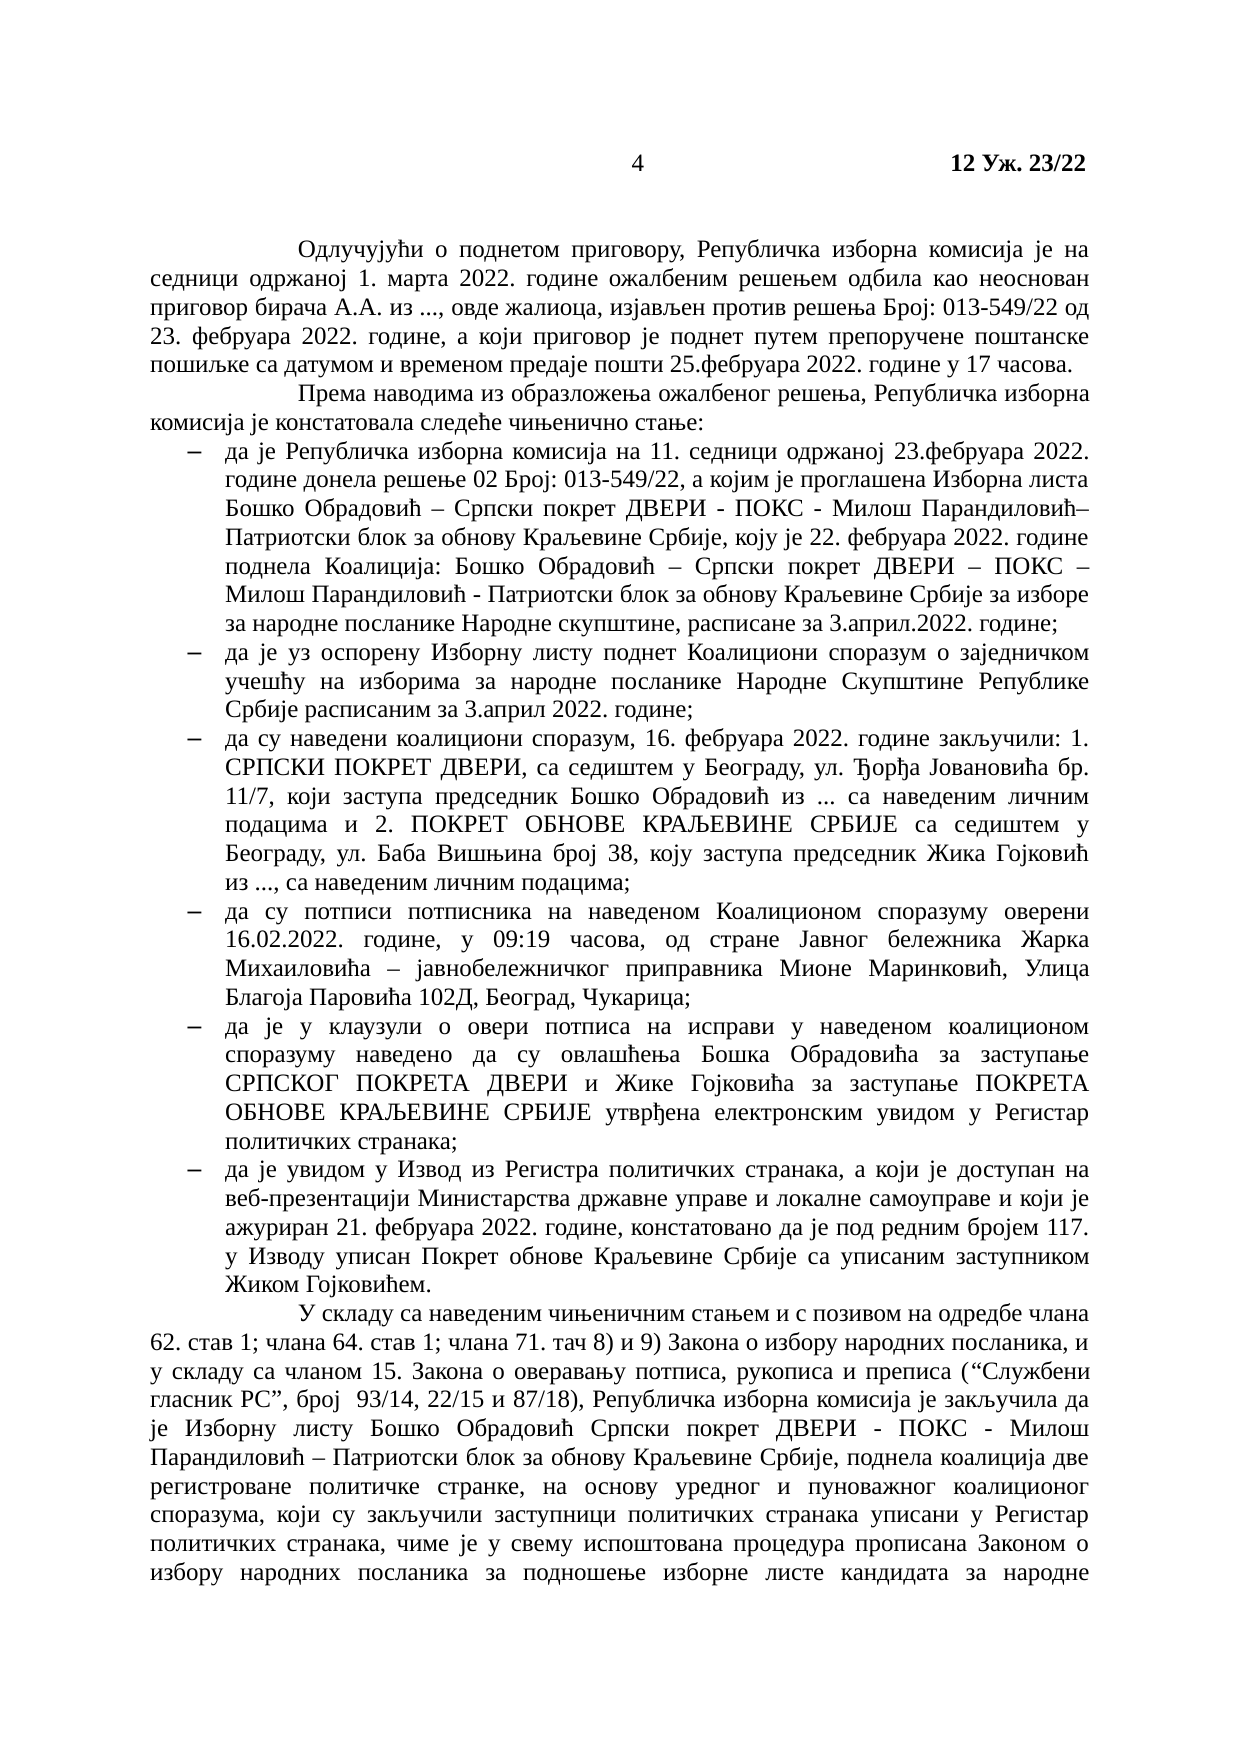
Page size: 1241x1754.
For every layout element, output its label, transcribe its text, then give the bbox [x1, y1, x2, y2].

list да су наведени коалициони споразум, 16. фебруара 2022. године закључили: 1. СРПСКИ ПОКРЕТ ДВЕРИ, са седиштем у Београду, ул. Ђорђа Јовановића бр. 11/7, који заступа председник Бошко Обрадовић из ... са наведеним личним подацима и 2. ПОКРЕТ ОБНОВЕ КРАЉЕВИНЕ СРБИЈЕ са седиштем у Београду, ул. Баба Вишњина број 38, коју заступа председник Жика Гојковић из ..., са наведеним личним подацима; [187, 723, 1090, 896]
list да су потписи потписника на наведеном Коалиционом споразуму оверени 16.02.2022. године, у 09:19 часова, од стране Јавног бележника Жарка Михаиловића – јавнобележничког приправника Мионе Маринковић, Улица Благоја Паровића 102Д, Београд, Чукарица; [187, 896, 1090, 1011]
text Одлучујући о поднетом приговору, Републичка изборна комисија је на седници одржаној 1. марта 2022. године ожалбеним решењем одбила као неоснован приговор бирача А.А. из ..., овде жалиоца, изјављен против решења Број: 013-549/22 од 23. фебруара 2022. године, а који приговор је поднет путем препоручене поштанске пошиљке са датумом и временом предаје пошти 25.фебруара 2022. године у 17 часова. [150, 234, 1090, 378]
list да је Републичка изборна комисија на 11. седници одржаној 23.фебруара 2022. године донела решење 02 Број: 013-549/22, а којим је проглашена Изборна листа Бошко Обрадовић – Српски покрет ДВЕРИ - ПОКС - Милош Парандиловић– Патриотски блок за обнову Краљевине Србије, коју је 22. фебруара 2022. године поднела Коалиција: Бошко Обрадовић – Српски покрет ДВЕРИ – ПОКС – Милош Парандиловић - Патриотски блок за обнову Краљевине Србије за изборе за народне посланике Народне скупштине, расписане за 3.април.2022. године; [187, 436, 1090, 637]
list да је увидом у Извод из Регистра политичких странака, а који је доступан на веб-презентацији Министарства државне управе и локалне самоуправе и који је ажуриран 21. фебруара 2022. године, констатовано да је под редним бројем 117. у Изводу уписан Покрет обнове Краљевине Србије са уписаним заступником Жиком Гојковићем. [187, 1154, 1090, 1298]
list да је уз оспорену Изборну листу поднет Коалициони споразум о заједничком учешћу на изборима за народне посланике Народне Скупштине Републике Србије расписаним за 3.април 2022. године; [187, 637, 1090, 723]
text Према наводима из образложења ожалбеног решења, Републичка изборна комисија је констатовала следеће чињенично стање: [150, 378, 1090, 436]
text У складу са наведеним чињеничним стањем и с позивом на одредбе члана 62. став 1; члана 64. став 1; члана 71. тач 8) и 9) Закона о избору народних посланика, и у складу са чланом 15. Закона о оверавању потписа, рукописа и преписа (“Службени гласник РС”, број 93/14, 22/15 и 87/18), Републичка изборна комисија је закључила да је Изборну листу Бошко Обрадовић Српски покрет ДВЕРИ - ПОКС - Милош Парандиловић – Патриотски блок за обнову Краљевине Србије, поднела коалиција две регистроване политичке странке, на основу уредног и пуноважног коалиционог споразума, који су закључили заступници политичких странака уписани у Регистар политичких странака, чиме је у свему испоштована процедура прописана Законом о избору народних посланика за подношење изборне листе кандидата за народне [150, 1298, 1090, 1586]
list да је у клаузули о овери потписа на исправи у наведеном коалиционом споразуму наведено да су овлашћења Бошка Обрадовића за заступање СРПСКОГ ПОКРЕТА ДВЕРИ и Жике Гојковића за заступање ПОКРЕТА ОБНОВЕ КРАЉЕВИНЕ СРБИЈЕ утврђена електронским увидом у Регистар политичких странака; [187, 1011, 1090, 1154]
